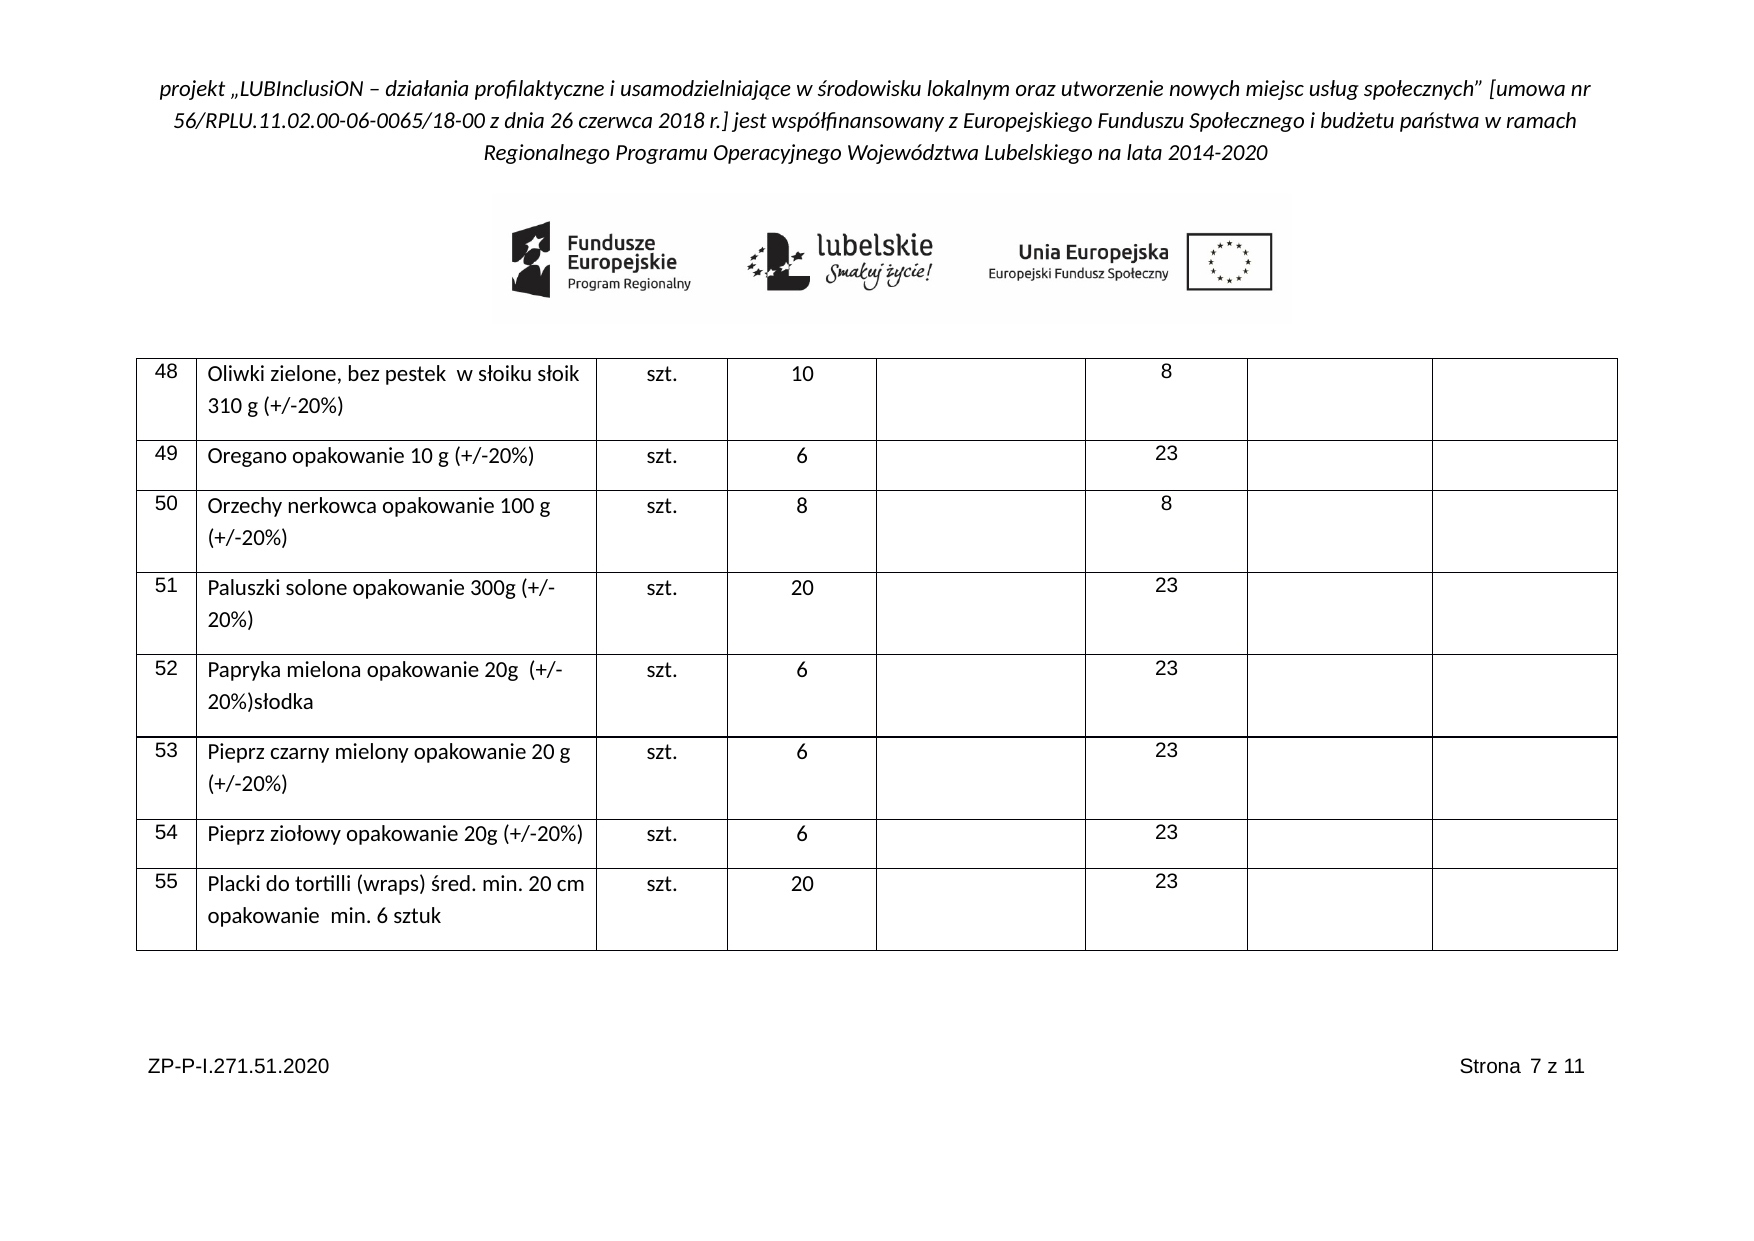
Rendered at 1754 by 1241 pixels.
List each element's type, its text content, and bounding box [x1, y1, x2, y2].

table_cell 23 [1086, 869, 1247, 950]
table_cell 8 [1086, 359, 1247, 440]
table_cell 6 [728, 655, 876, 736]
table_cell [1433, 359, 1617, 440]
table_cell 8 [728, 491, 876, 572]
table_cell szt. [597, 491, 727, 572]
table_cell szt. [597, 655, 727, 736]
table_cell [1248, 655, 1432, 736]
table_cell szt. [597, 441, 727, 490]
table_cell [1433, 491, 1617, 572]
table_cell [877, 491, 1085, 572]
table_cell [1433, 738, 1617, 818]
table_cell 23 [1086, 655, 1247, 736]
table_cell 54 [137, 820, 196, 868]
table_cell szt. [597, 869, 727, 950]
table_cell Papryka mielona opakowanie 20g (+/-20%)słodka [197, 655, 596, 736]
table_cell 53 [137, 738, 196, 818]
picture [491, 193, 1292, 324]
table_cell [877, 738, 1085, 818]
table_cell [1433, 820, 1617, 868]
table_cell Orzechy nerkowca opakowanie 100 g (+/-20%) [197, 491, 596, 572]
table_cell Pieprz ziołowy opakowanie 20g (+/-20%) [197, 820, 596, 868]
table_cell [1433, 655, 1617, 736]
table_cell [877, 869, 1085, 950]
table_cell [1433, 869, 1617, 950]
table_cell [1433, 441, 1617, 490]
table_cell 8 [1086, 491, 1247, 572]
table_cell 23 [1086, 738, 1247, 818]
table_cell [877, 359, 1085, 440]
table_cell Oliwki zielone, bez pestek w słoiku słoik 310 g (+/-20%) [197, 359, 596, 440]
table_cell Placki do tortilli (wraps) śred. min. 20 cm opakowanie min. 6 sztuk [197, 869, 596, 950]
table_cell 6 [728, 820, 876, 868]
table_cell [877, 441, 1085, 490]
table_cell 49 [137, 441, 196, 490]
table_cell [877, 573, 1085, 654]
table_cell 20 [728, 573, 876, 654]
table_cell 23 [1086, 441, 1247, 490]
table_cell szt. [597, 738, 727, 818]
table_cell Oregano opakowanie 10 g (+/-20%) [197, 441, 596, 490]
table_cell 52 [137, 655, 196, 736]
table_cell 55 [137, 869, 196, 950]
table_cell [877, 820, 1085, 868]
table_cell 6 [728, 738, 876, 818]
table_cell szt. [597, 359, 727, 440]
table_cell 48 [137, 359, 196, 440]
table_cell [1248, 573, 1432, 654]
table_cell [1248, 491, 1432, 572]
table_cell Paluszki solone opakowanie 300g (+/-20%) [197, 573, 596, 654]
table_cell 10 [728, 359, 876, 440]
table_cell [1248, 820, 1432, 868]
table_cell [1248, 441, 1432, 490]
table_cell Pieprz czarny mielony opakowanie 20 g (+/-20%) [197, 738, 596, 818]
table_cell 20 [728, 869, 876, 950]
table_cell [1248, 738, 1432, 818]
table_cell [1248, 869, 1432, 950]
table_cell szt. [597, 820, 727, 868]
table_cell [1433, 573, 1617, 654]
table_cell [1248, 359, 1432, 440]
table_cell szt. [597, 573, 727, 654]
table_cell 50 [137, 491, 196, 572]
table_cell 51 [137, 573, 196, 654]
table_cell 6 [728, 441, 876, 490]
table_cell 23 [1086, 573, 1247, 654]
table_cell [877, 655, 1085, 736]
table_cell 23 [1086, 820, 1247, 868]
